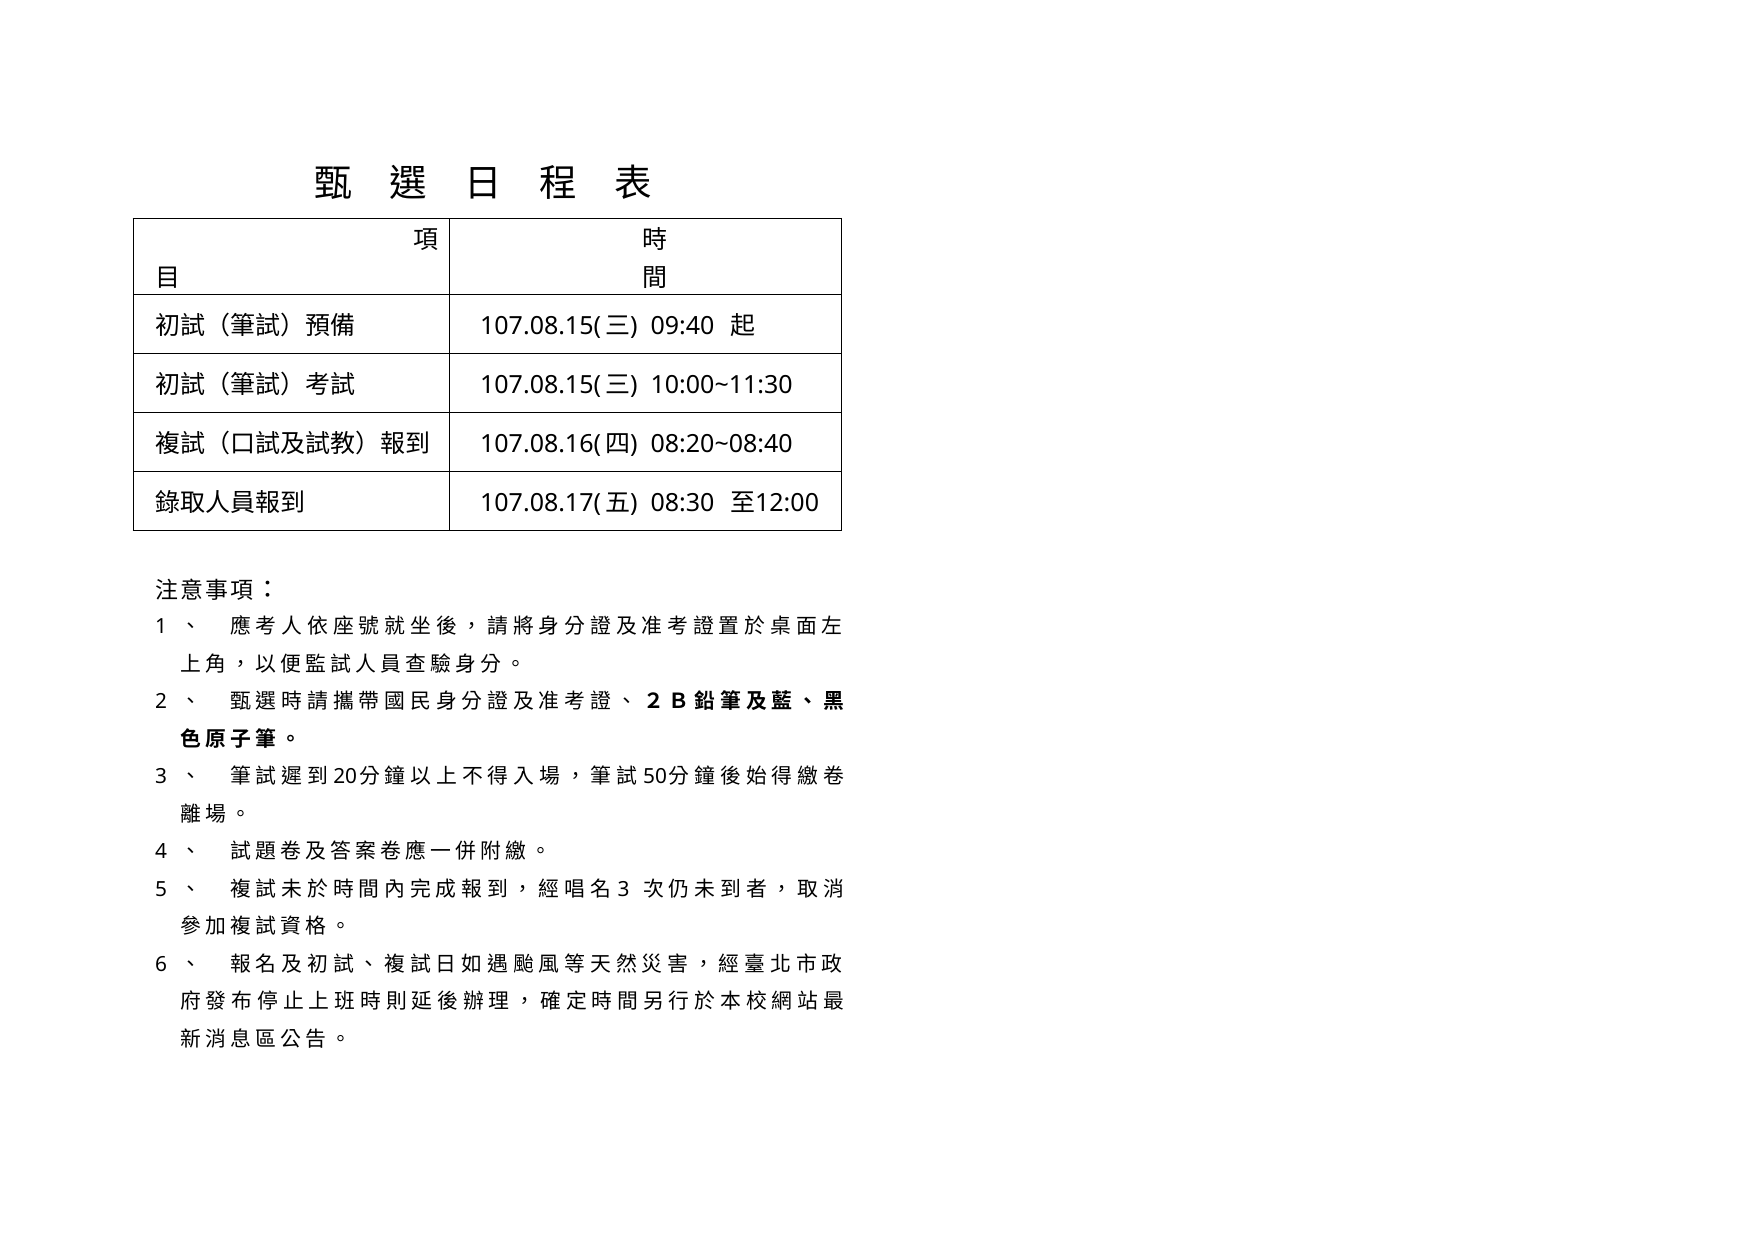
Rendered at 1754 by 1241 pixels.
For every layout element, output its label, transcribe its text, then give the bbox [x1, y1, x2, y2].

table_cell 錄取人員報到 [134, 472, 449, 530]
table_cell 107.08.15(三) 10:00~11:30 [450, 354, 841, 412]
table_header 項 目 [134, 219, 449, 294]
table_cell 初試（筆試）預備 [134, 295, 449, 353]
table_cell 初試（筆試）考試 [134, 354, 449, 412]
table_header 時 間 [450, 219, 841, 294]
table_cell 甄 選 日 程 表 注意事項： 應考人依座號就坐後，請將身分證及准考證置於桌面左上角，以便監試人員查驗身分。 甄選時請攜帶國民身分證及准考證、２Ｂ鉛筆及藍、黑色原子筆。 筆試遲到20分鐘以上不得入場，筆試50分鐘後始得繳卷離場。 試題卷及答案卷應一併附繳。 複試未於時間內完成報到，經唱名3次仍未到者，取消參加複試資格。 報名及初試、複試日如遇颱風等天然災害，經臺北市政府發布停止上班時則延後辦理，確定時間另行於本校網站最新消息區公告。 [130, 142, 852, 1109]
table_cell 107.08.15(三) 09:40起 [450, 295, 841, 353]
table_cell 107.08.17(五) 08:30至12:00 [450, 472, 841, 530]
table_cell 複試（口試及試教）報到 [134, 413, 449, 471]
table_cell 107.08.16(四) 08:20~08:40 [450, 413, 841, 471]
